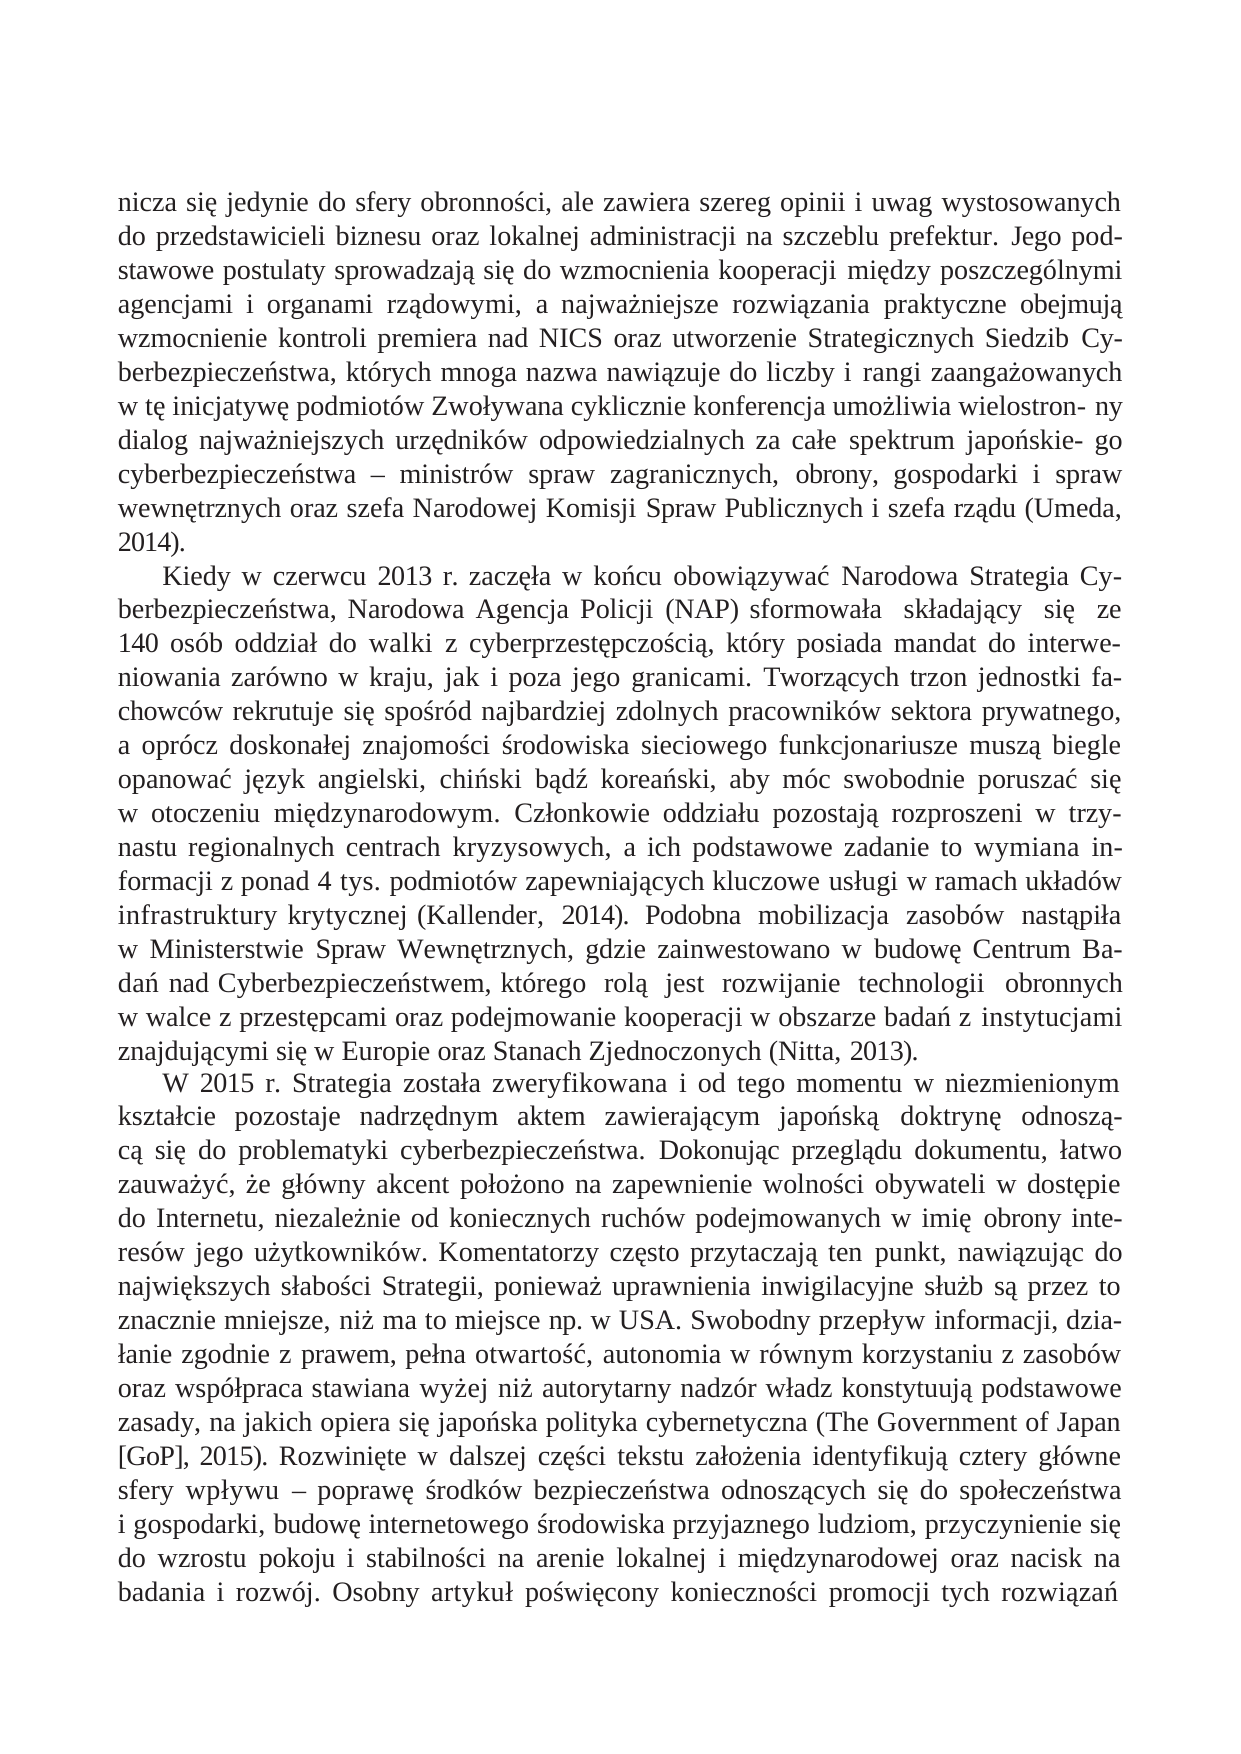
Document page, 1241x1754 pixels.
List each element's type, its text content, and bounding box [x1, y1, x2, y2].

text W 2015 r. Strategia została zweryfikowana i od tego momentu w niezmienionym [162, 1068, 1134, 1099]
text Kiedy w czerwcu 2013 r. zaczęła w końcu obowiązywać Narodowa Strategia Cy- berbezpieczeństwa, Narodowa Agencja Policji (NAP) sformowała składający się ze 140 osób oddział do walki z cyberprzestępczością, który posiada mandat do interwe- niowania zarówno w kraju, jak i poza jego granicami. Tworzących trzon jednostki fa- chowców rekrutuje się spośród najbardziej zdolnych pracowników sektora prywatnego, a oprócz doskonałej znajomości środowiska sieciowego funkcjonariusze muszą biegle opanować język angielski, chiński bądź koreański, aby móc swobodnie poruszać się w otoczeniu międzynarodowym. Członkowie oddziału pozostają rozproszeni w trzy- nastu regionalnych centrach kryzysowych, a ich podstawowe zadanie to wymiana in- formacji z ponad 4 tys. podmiotów zapewniających kluczowe usługi w ramach układów infrastruktury krytycznej (Kallender, 2014). Podobna mobilizacja zasobów nastąpiła w Ministerstwie Spraw Wewnętrznych, gdzie zainwestowano w budowę Centrum Ba- dań nad Cyberbezpieczeństwem, którego rolą jest rozwijanie technologii obronnych w walce z przestępcami oraz podejmowanie kooperacji w obszarze badań z instytucjami znajdującymi się w Europie oraz Stanach Zjednoczonych (Nitta, 2013). [118, 559, 1123, 1066]
text kształcie pozostaje nadrzędnym aktem zawierającym japońską doktrynę odnoszą- cą się do problematyki cyberbezpieczeństwa. Dokonując przeglądu dokumentu, łatwo zauważyć, że główny akcent położono na zapewnienie wolności obywateli w dostępie do Internetu, niezależnie od koniecznych ruchów podejmowanych w imię obrony inte- resów jego użytkowników. Komentatorzy często przytaczają ten punkt, nawiązując do największych słabości Strategii, ponieważ uprawnienia inwigilacyjne służb są przez to znacznie mniejsze, niż ma to miejsce np. w USA. Swobodny przepływ informacji, dzia- łanie zgodnie z prawem, pełna otwartość, autonomia w równym korzystaniu z zasobów oraz współpraca stawiana wyżej niż autorytarny nadzór władz konstytuują podstawowe zasady, na jakich opiera się japońska polityka cybernetyczna (The Government of Japan [GoP], 2015). Rozwinięte w dalszej części tekstu założenia identyfikują cztery główne sfery wpływu – poprawę środków bezpieczeństwa odnoszących się do społeczeństwa i gospodarki, budowę internetowego środowiska przyjaznego ludziom, przyczynienie się do wzrostu pokoju i stabilności na arenie lokalnej i międzynarodowej oraz nacisk na badania i rozwój. Osobny artykuł poświęcony konieczności promocji tych rozwiązań [118, 1099, 1123, 1607]
text nicza się jedynie do sfery obronności, ale zawiera szereg opinii i uwag wystosowanych do przedstawicieli biznesu oraz lokalnej administracji na szczeblu prefektur. Jego pod- stawowe postulaty sprowadzają się do wzmocnienia kooperacji między poszczególnymi agencjami i organami rządowymi, a najważniejsze rozwiązania praktyczne obejmują wzmocnienie kontroli premiera nad NICS oraz utworzenie Strategicznych Siedzib Cy- berbezpieczeństwa, których mnoga nazwa nawiązuje do liczby i rangi zaangażowanych w tę inicjatywę podmiotów Zwoływana cyklicznie konferencja umożliwia wielostron- ny dialog najważniejszych urzędników odpowiedzialnych za całe spektrum japońskie- go cyberbezpieczeństwa – ministrów spraw zagranicznych, obrony, gospodarki i spraw wewnętrznych oraz szefa Narodowej Komisji Spraw Publicznych i szefa rządu (Umeda, 2014). [118, 185, 1123, 557]
